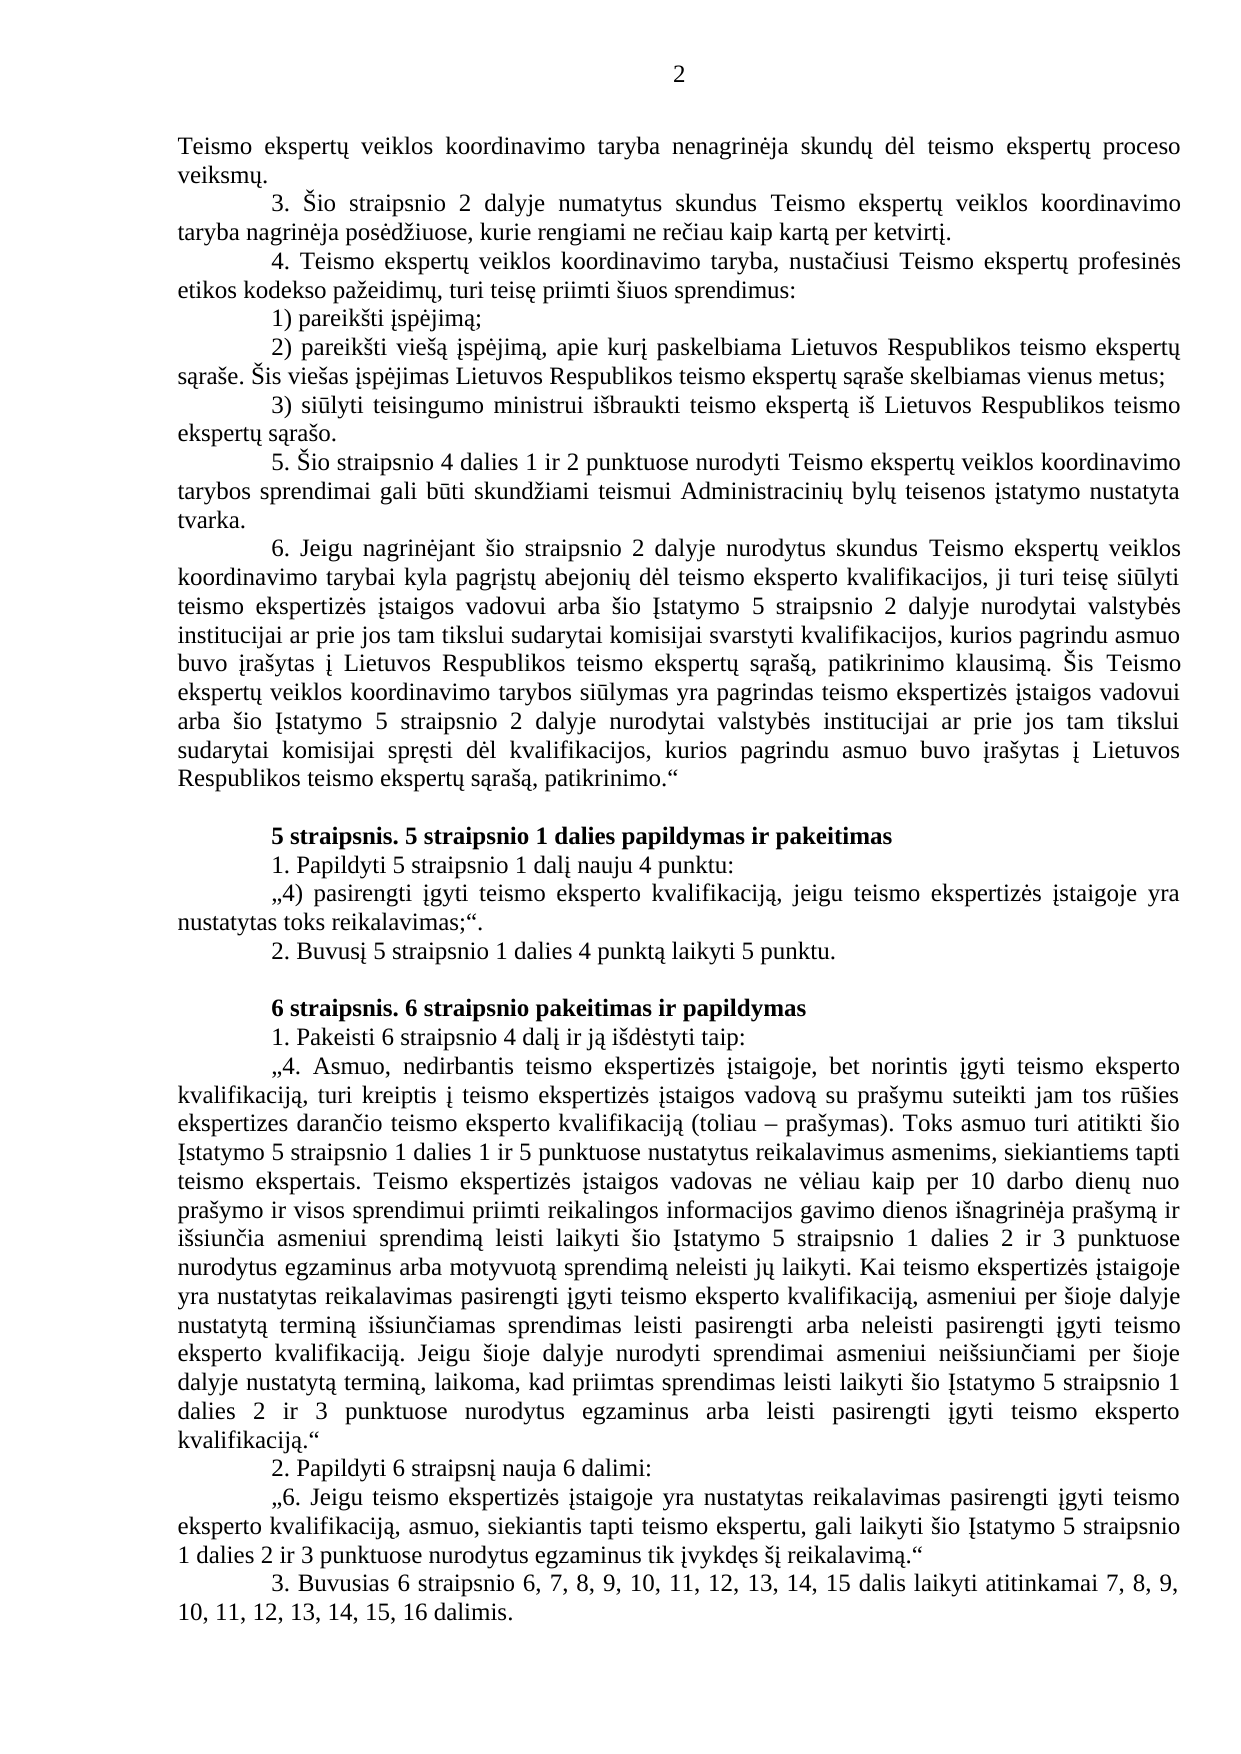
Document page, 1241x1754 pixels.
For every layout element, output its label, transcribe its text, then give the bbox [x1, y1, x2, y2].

text 4. Teismo ekspertų veiklos koordinavimo taryba, nustačiusi Teismo ekspertų profesinės etikos kodekso pažeidimų, turi teisę priimti šiuos sprendimus: [177, 246, 1181, 303]
text 3) siūlyti teisingumo ministrui išbraukti teismo ekspertą iš Lietuvos Respublikos teismo ekspertų sąrašo. [177, 390, 1181, 447]
text 2. Buvusį 5 straipsnio 1 dalies 4 punktą laikyti 5 punktu. [177, 936, 1181, 965]
text 3. Buvusias 6 straipsnio 6, 7, 8, 9, 10, 11, 12, 13, 14, 15 dalis laikyti atitinkamai 7, 8, 9, 10, 11, 12, 13, 14, 15, 16 dalimis. [177, 1568, 1181, 1626]
text 6 straipsnis. 6 straipsnio pakeitimas ir papildymas [177, 993, 1181, 1022]
text 6. Jeigu nagrinėjant šio straipsnio 2 dalyje nurodytus skundus Teismo ekspertų veiklos koordinavimo tarybai kyla pagrįstų abejonių dėl teismo eksperto kvalifikacijos, ji turi teisę siūlyti teismo ekspertizės įstaigos vadovui arba šio Įstatymo 5 straipsnio 2 dalyje nurodytai valstybės institucijai ar prie jos tam tikslui sudarytai komisijai svarstyti kvalifikacijos, kurios pagrindu asmuo buvo įrašytas į Lietuvos Respublikos teismo ekspertų sąrašą, patikrinimo klausimą. Šis Teismo ekspertų veiklos koordinavimo tarybos siūlymas yra pagrindas teismo ekspertizės įstaigos vadovui arba šio Įstatymo 5 straipsnio 2 dalyje nurodytai valstybės institucijai ar prie jos tam tikslui sudarytai komisijai spręsti dėl kvalifikacijos, kurios pagrindu asmuo buvo įrašytas į Lietuvos Respublikos teismo ekspertų sąrašą, patikrinimo.“ [177, 533, 1181, 792]
text 3. Šio straipsnio 2 dalyje numatytus skundus Teismo ekspertų veiklos koordinavimo taryba nagrinėja posėdžiuose, kurie rengiami ne rečiau kaip kartą per ketvirtį. [177, 188, 1181, 246]
text 1. Papildyti 5 straipsnio 1 dalį nauju 4 punktu: [177, 850, 1181, 878]
text „6. Jeigu teismo ekspertizės įstaigoje yra nustatytas reikalavimas pasirengti įgyti teismo eksperto kvalifikaciją, asmuo, siekiantis tapti teismo ekspertu, gali laikyti šio Įstatymo 5 straipsnio 1 dalies 2 ir 3 punktuose nurodytus egzaminus tik įvykdęs šį reikalavimą.“ [177, 1482, 1181, 1568]
text 5. Šio straipsnio 4 dalies 1 ir 2 punktuose nurodyti Teismo ekspertų veiklos koordinavimo tarybos sprendimai gali būti skundžiami teismui Administracinių bylų teisenos įstatymo nustatyta tvarka. [177, 447, 1181, 533]
text 5 straipsnis. 5 straipsnio 1 dalies papildymas ir pakeitimas [177, 821, 1181, 850]
text 2) pareikšti viešą įspėjimą, apie kurį paskelbiama Lietuvos Respublikos teismo ekspertų sąraše. Šis viešas įspėjimas Lietuvos Respublikos teismo ekspertų sąraše skelbiamas vienus metus; [177, 332, 1181, 390]
text „4. Asmuo, nedirbantis teismo ekspertizės įstaigoje, bet norintis įgyti teismo eksperto kvalifikaciją, turi kreiptis į teismo ekspertizės įstaigos vadovą su prašymu suteikti jam tos rūšies ekspertizes darančio teismo eksperto kvalifikaciją (toliau – prašymas). Toks asmuo turi atitikti šio Įstatymo 5 straipsnio 1 dalies 1 ir 5 punktuose nustatytus reikalavimus asmenims, siekiantiems tapti teismo ekspertais. Teismo ekspertizės įstaigos vadovas ne vėliau kaip per 10 darbo dienų nuo prašymo ir visos sprendimui priimti reikalingos informacijos gavimo dienos išnagrinėja prašymą ir išsiunčia asmeniui sprendimą leisti laikyti šio Įstatymo 5 straipsnio 1 dalies 2 ir 3 punktuose nurodytus egzaminus arba motyvuotą sprendimą neleisti jų laikyti. Kai teismo ekspertizės įstaigoje yra nustatytas reikalavimas pasirengti įgyti teismo eksperto kvalifikaciją, asmeniui per šioje dalyje nustatytą terminą išsiunčiamas sprendimas leisti pasirengti arba neleisti pasirengti įgyti teismo eksperto kvalifikaciją. Jeigu šioje dalyje nurodyti sprendimai asmeniui neišsiunčiami per šioje dalyje nustatytą terminą, laikoma, kad priimtas sprendimas leisti laikyti šio Įstatymo 5 straipsnio 1 dalies 2 ir 3 punktuose nurodytus egzaminus arba leisti pasirengti įgyti teismo eksperto kvalifikaciją.“ [177, 1051, 1181, 1453]
text 1. Pakeisti 6 straipsnio 4 dalį ir ją išdėstyti taip: [177, 1022, 1181, 1051]
text „4) pasirengti įgyti teismo eksperto kvalifikaciją, jeigu teismo ekspertizės įstaigoje yra nustatytas toks reikalavimas;“. [177, 878, 1181, 936]
text 2. Papildyti 6 straipsnį nauja 6 dalimi: [177, 1453, 1181, 1482]
text Teismo ekspertų veiklos koordinavimo taryba nenagrinėja skundų dėl teismo ekspertų proceso veiksmų. [177, 131, 1181, 188]
text 1) pareikšti įspėjimą; [177, 303, 1181, 332]
